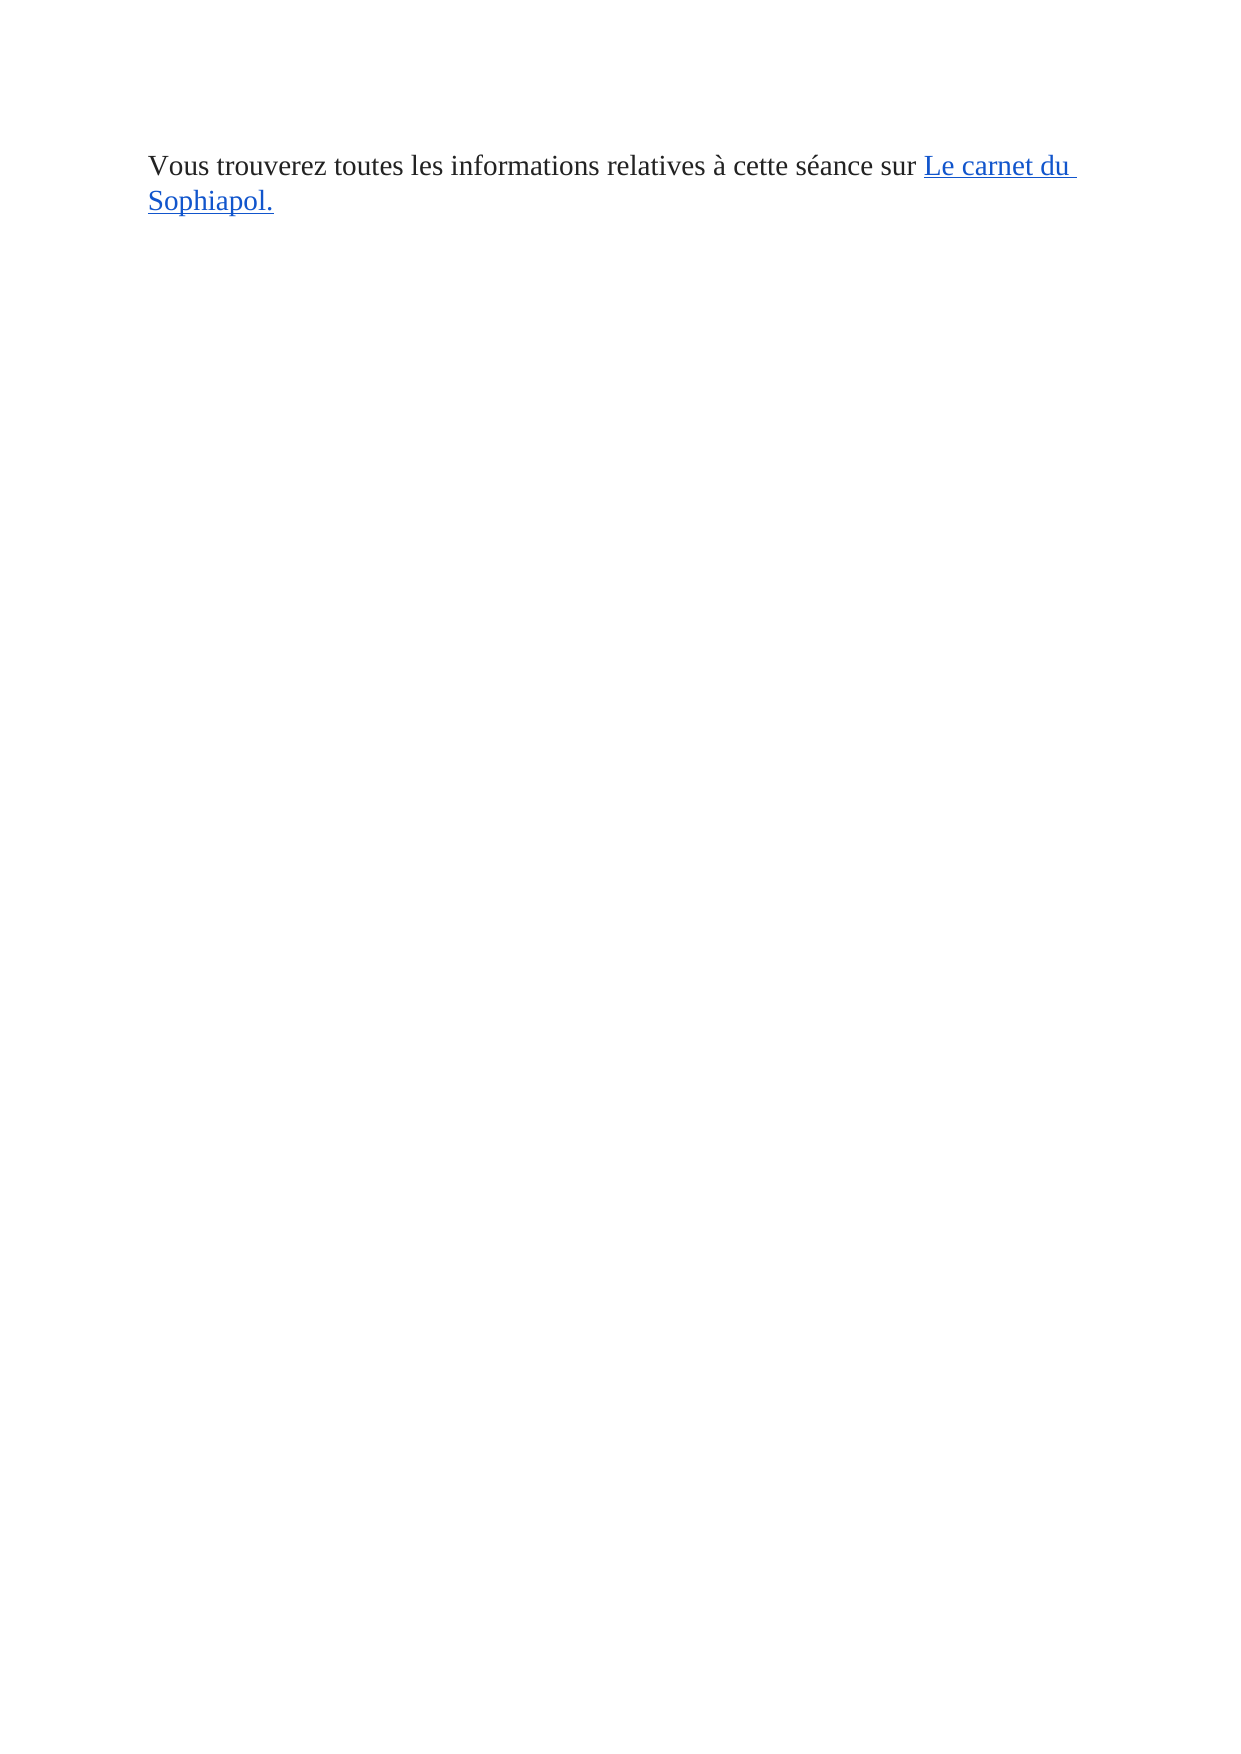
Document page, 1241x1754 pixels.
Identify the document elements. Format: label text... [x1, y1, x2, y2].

text Vous trouverez toutes les informations relatives à cette séance sur Le carnet du Sophiapol. [148, 148, 1093, 217]
